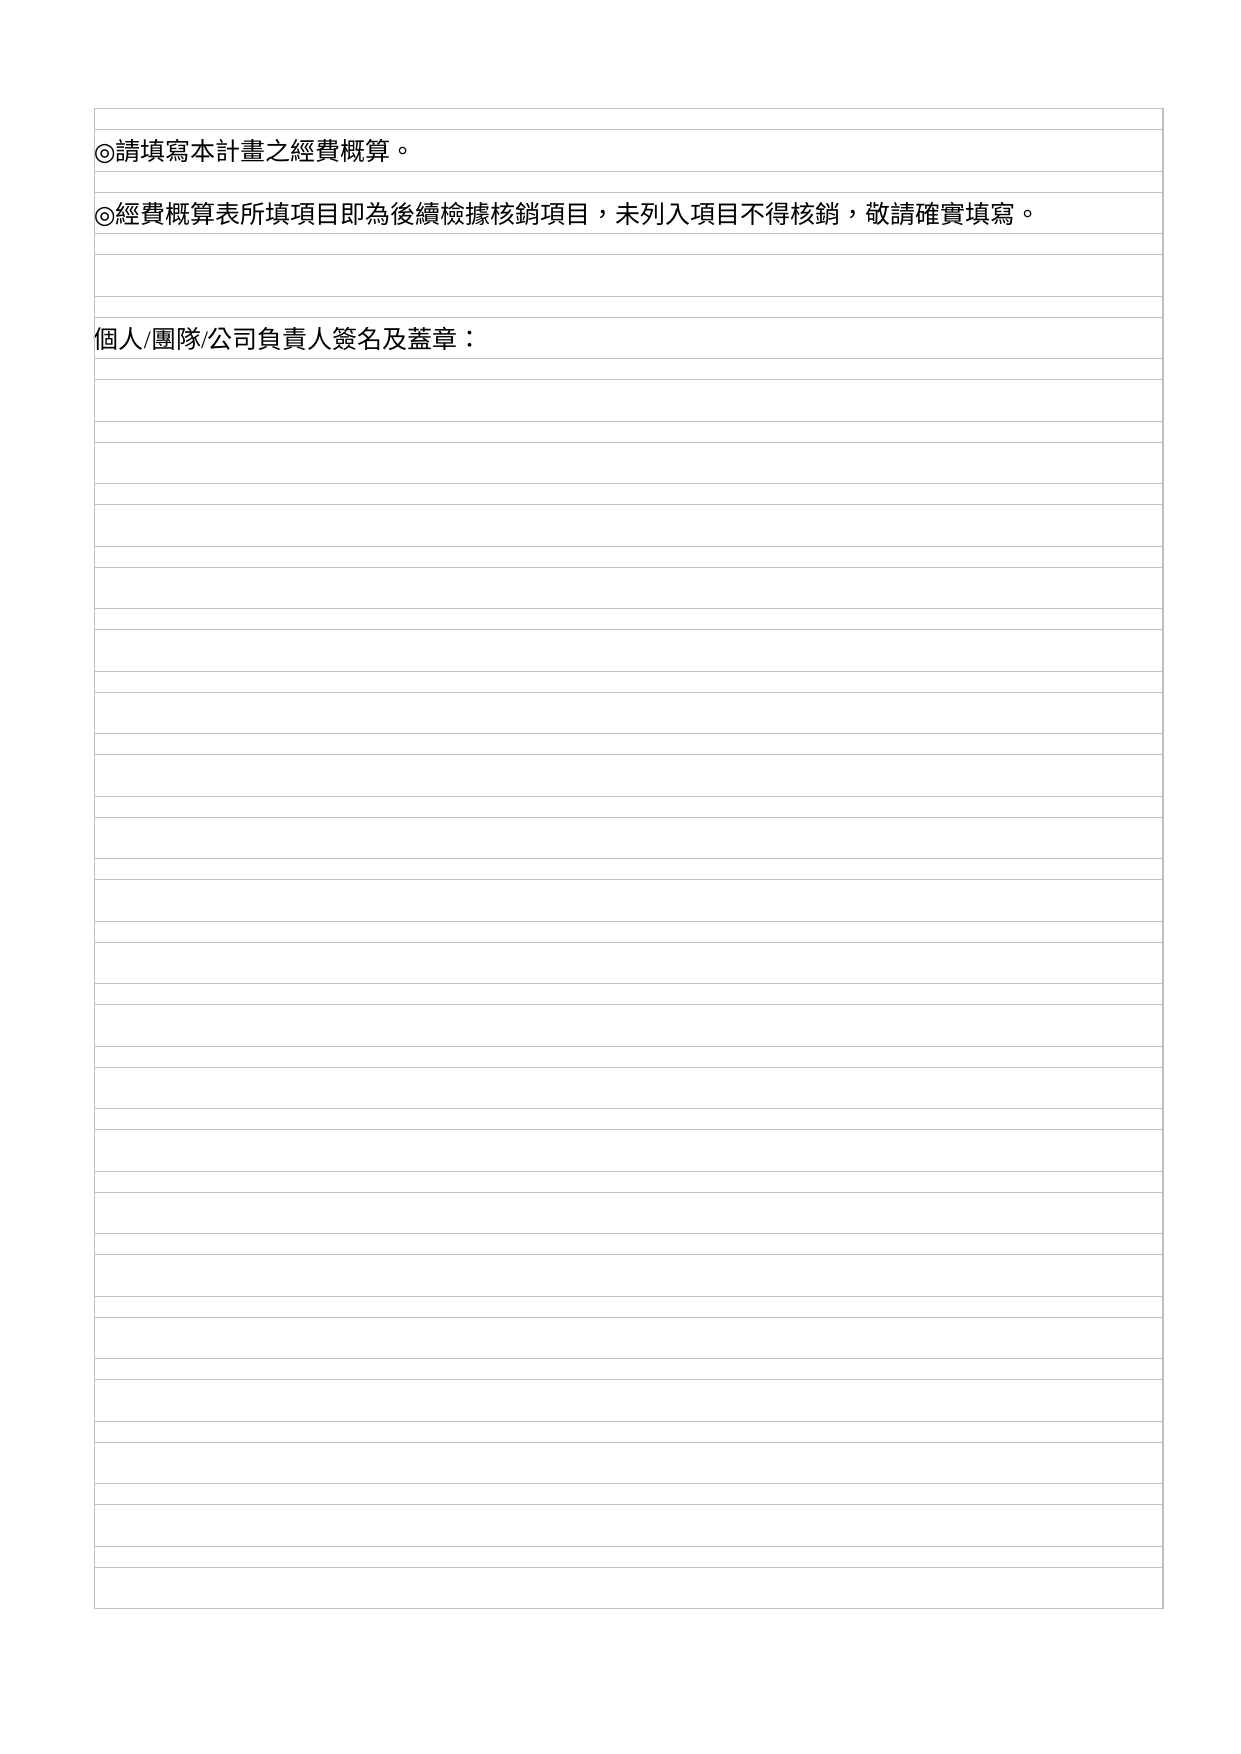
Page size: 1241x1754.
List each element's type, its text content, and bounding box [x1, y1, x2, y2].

text [95, 109, 1162, 129]
text [95, 172, 1162, 192]
text [95, 297, 1162, 317]
text ◎請填寫本計畫之經費概算。 [95, 130, 1162, 171]
text 個人/團隊/公司負責人簽名及蓋章： [95, 318, 1162, 358]
text ◎經費概算表所填項目即為後續檢據核銷項目，未列入項目不得核銷，敬請確實填寫。 [95, 193, 1162, 233]
